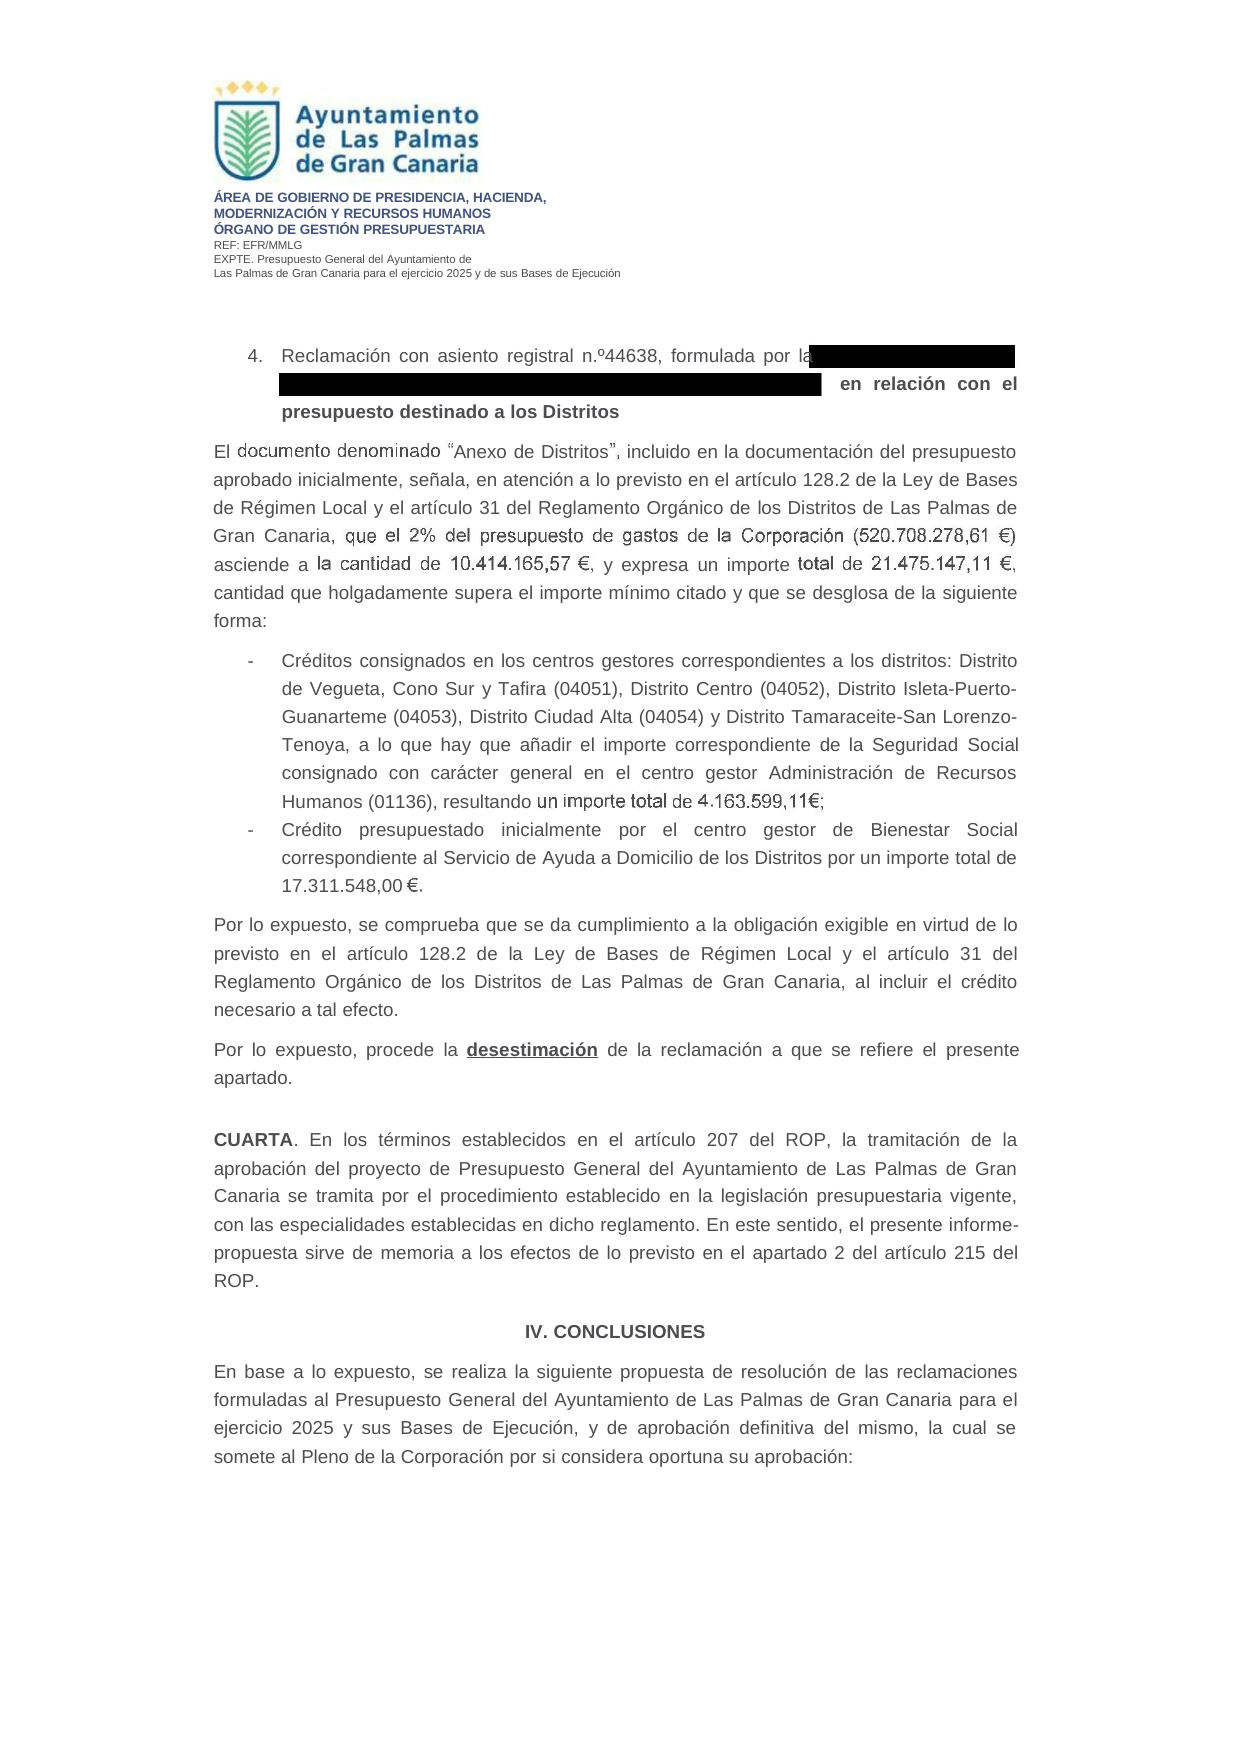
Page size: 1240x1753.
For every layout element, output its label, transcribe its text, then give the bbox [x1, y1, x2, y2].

text 17.311.548,00 [281, 875, 1229, 897]
text ROP. [213, 1270, 1229, 1292]
text en relación con el [840, 373, 1229, 395]
text CUARTA. En los términos establecidos en el artículo 207 del ROP, la tramitación de la [213, 1129, 1229, 1151]
text REF: EFR/MMLG [213, 239, 1229, 253]
text El Anexo de Distritos incluido en la documentación del presupuesto [213, 441, 1229, 463]
text consignado con carácter general en el centro gestor Administración de Recursos [282, 762, 1229, 784]
text Humanos (01136), resultando [282, 791, 566, 813]
text ÁREA DE GOBIERNO DE PRESIDENCIA, HACIENDA, MODERNIZACIÓN Y RECURSOS HUMANOS ÓRGANO DE GESTIÓN PRESUPUESTARIA [213, 189, 1229, 237]
text [1017, 525, 1229, 547]
text asciende a y expresa un importe [213, 553, 1229, 576]
text de Vegueta, Cono Sur y Tafira (04051), Distrito Centro (04052), Distrito Isleta-Puerto- [282, 677, 1229, 699]
text Canaria se tramita por el procedimiento establecido en la legislación presupuestaria vigente, [213, 1185, 1229, 1207]
text IV. CONCLUSIONES [525, 1321, 1229, 1343]
text En base a lo expuesto, se realiza la siguiente propuesta de resolución de las reclamaciones [213, 1361, 1229, 1383]
text Por lo expuesto, se comprueba que se da cumplimiento a la obligación exigible en virtud de lo [213, 914, 1229, 936]
text cantidad que holgadamente supera el importe mínimo citado y que se desglosa de la siguiente [213, 582, 1229, 604]
text somete al Pleno de la Corporación por si considera oportuna su aprobación: [213, 1446, 1229, 1467]
text - Créditos consignados en los centros gestores correspondientes a los distritos: Distrito [247, 649, 1229, 671]
text propuesta sirve de memoria a los efectos de lo previsto en el apartado 2 del artículo 215 del [213, 1242, 1229, 1264]
text presupuesto destinado a los Distritos [281, 401, 1229, 423]
text con las especialidades establecidas en dicho reglamento. En este sentido, el presente informe- [213, 1214, 1229, 1236]
text apartado. [213, 1067, 1229, 1089]
text EXPTE. Presupuesto General del Ayuntamiento de [213, 253, 1229, 266]
text ejercicio 2025 y sus Bases de Ejecución, y de aprobación definitiva del mismo, la cual se [213, 1417, 1229, 1439]
text aprobación del proyecto de Presupuesto General del Ayuntamiento de Las Palmas de Gran [213, 1157, 1229, 1179]
text aprobado inicialmente, señala, en atención a lo previsto en el artículo 128.2 de la Ley de Bases [213, 469, 1229, 491]
text Reglamento Orgánico de los Distritos de Las Palmas de Gran Canaria, al incluir el crédito [213, 971, 1229, 993]
text Tenoya, a lo que hay que añadir el importe correspondiente de la Seguridad Social [282, 734, 1229, 756]
text de Régimen Local y el artículo 31 del Reglamento Orgánico de los Distritos de Las Palmas de [213, 497, 1229, 519]
text Por lo expuesto, procede la desestimación de la reclamación a que se refiere el presente [213, 1038, 1229, 1060]
text [627, 791, 1229, 813]
text 4. Reclamación con asiento registral n.º44638, formulada por la [247, 345, 806, 367]
text [981, 525, 996, 547]
text previsto en el artículo 128.2 de la Ley de Bases de Régimen Local y el artículo 31 del [213, 943, 1229, 964]
text Guanarteme (04053), Distrito Ciudad Alta (04054) y Distrito Tamaraceite-San Lorenzo- [282, 706, 1229, 728]
text correspondiente al Servicio de Ayuda a Domicilio de los Distritos por un importe total de [281, 847, 1229, 869]
text necesario a tal efecto. [213, 999, 1229, 1021]
text Gran Canaria, [213, 525, 739, 547]
text - Crédito presupuestado inicialmente por el centro gestor de Bienestar Social [247, 818, 1229, 841]
text 4. Reclamación con asiento registral n.º44638, formulada por la [1017, 345, 1229, 367]
text forma: [213, 610, 1229, 632]
text formuladas al Presupuesto General del Ayuntamiento de Las Palmas de Gran Canaria para el [213, 1389, 1229, 1411]
text Las Palmas de Gran Canaria para el ejercicio 2025 y de sus Bases de Ejecución [213, 266, 1229, 280]
